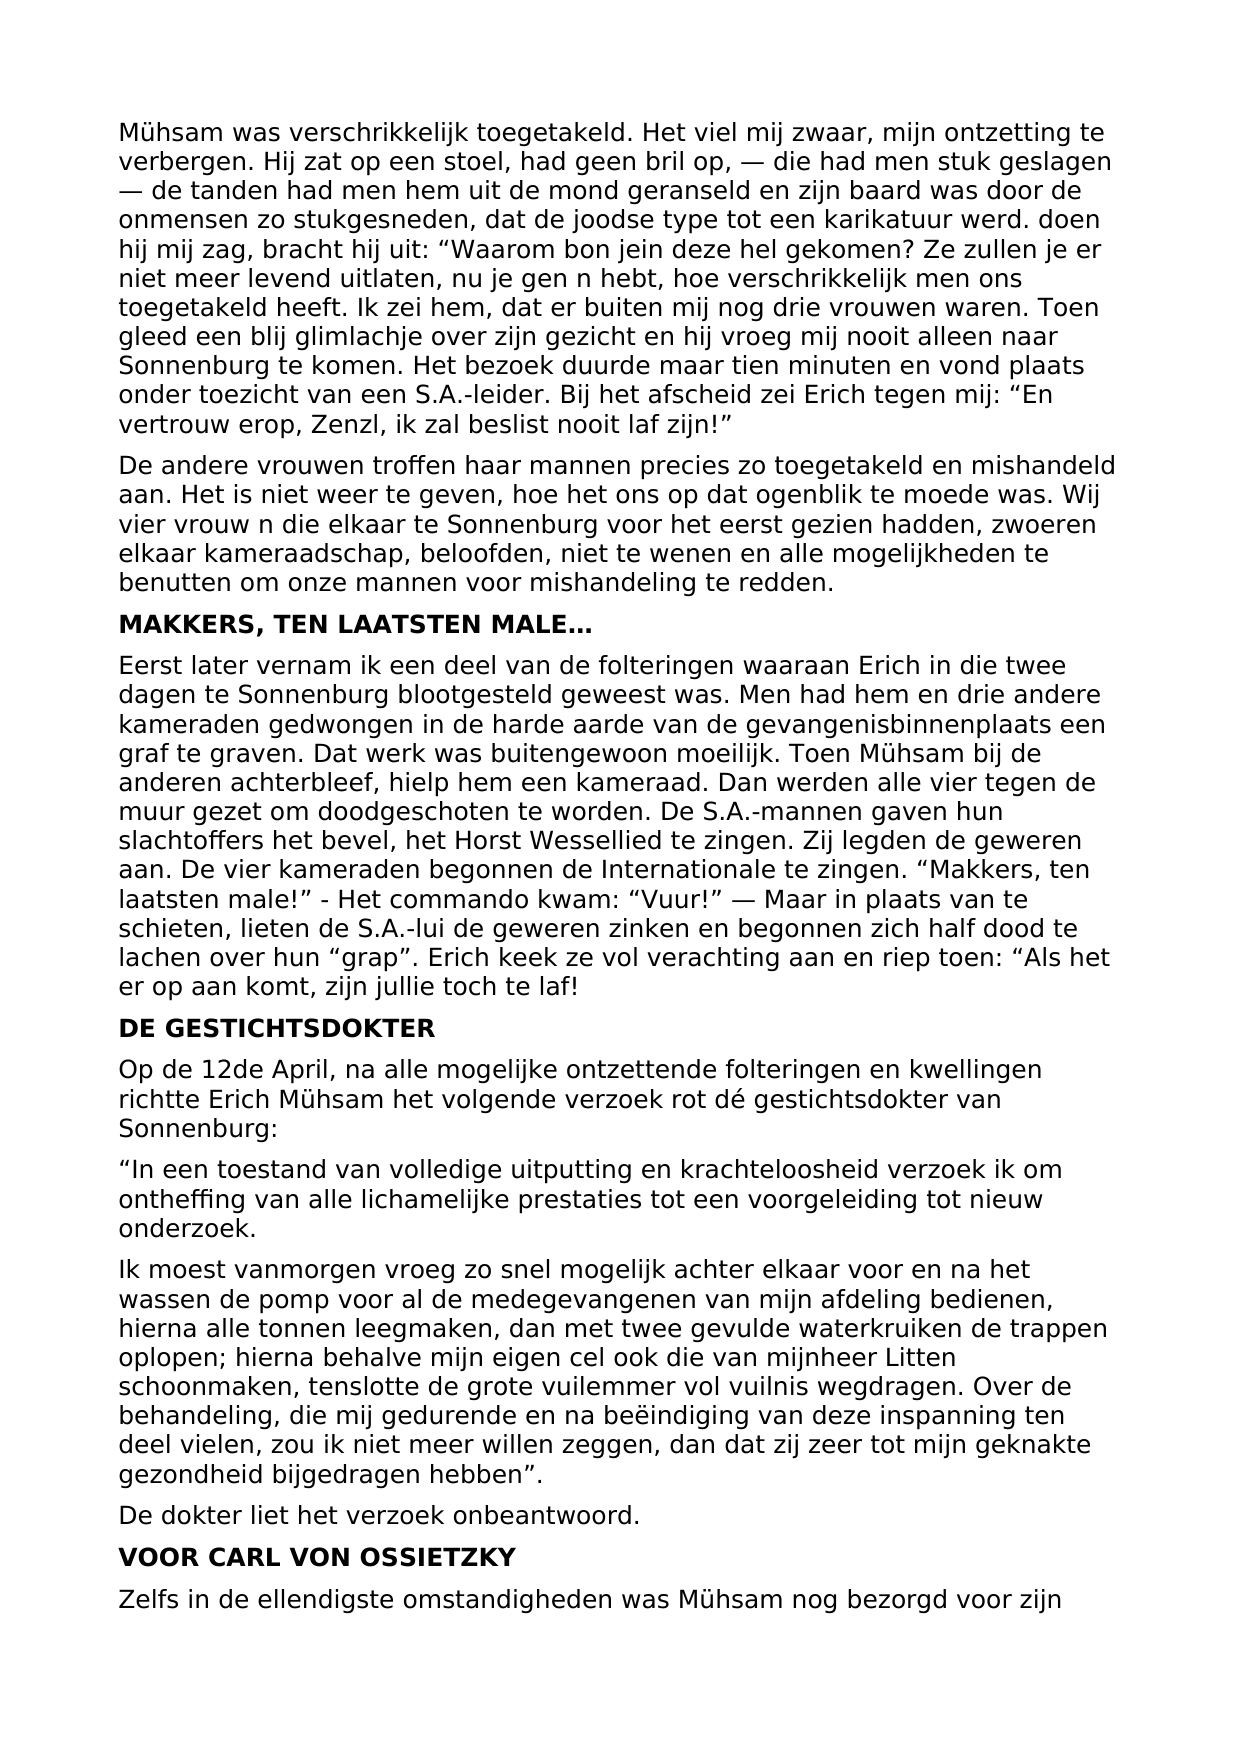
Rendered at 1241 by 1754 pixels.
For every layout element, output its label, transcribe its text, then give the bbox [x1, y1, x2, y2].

text “In een toestand van volledige uitputting en krachteloosheid verzoek ik om ontheffing van alle lichamelijke prestaties tot een voorgeleiding tot nieuw onderzoek. [118, 1156, 1122, 1243]
text VOOR CARL VON OSSIETZKY [118, 1543, 1122, 1572]
text MAKKERS, TEN LAATSTEN MALE… [118, 610, 1122, 639]
text Eerst later vernam ik een deel van de folteringen waaraan Erich in die twee dagen te Sonnenburg blootgesteld geweest was. Men had hem en drie andere kameraden gedwongen in de harde aarde van de gevangenisbinnenplaats een graf te graven. Dat werk was buitengewoon moeilijk. Toen Mühsam bij de anderen achterbleef, hielp hem een kameraad. Dan werden alle vier tegen de muur gezet om doodgeschoten te worden. De S.A.-mannen gaven hun slachtoffers het bevel, het Horst Wessellied te zingen. Zij legden de geweren aan. De vier kameraden begonnen de Internationale te zingen. “Makkers, ten laatsten male!” - Het commando kwam: “Vuur!” — Maar in plaats van te schieten, lieten de S.A.-lui de geweren zinken en begonnen zich half dood te lachen over hun “grap”. Erich keek ze vol verachting aan en riep toen: “Als het er op aan komt, zijn jullie toch te laf! [118, 651, 1122, 1001]
text Zelfs in de ellendigste omstandigheden was Mühsam nog bezorgd voor zijn [118, 1585, 1122, 1614]
text De andere vrouwen troffen haar mannen precies zo toegetakeld en mishandeld aan. Het is niet weer te geven, hoe het ons op dat ogenblik te moede was. Wij vier vrouw n die elkaar te Sonnenburg voor het eerst gezien hadden, zwoeren elkaar kameraadschap, beloofden, niet te wenen en alle mogelijkheden te benutten om onze mannen voor mishandeling te redden. [118, 451, 1122, 597]
text Ik moest vanmorgen vroeg zo snel mogelijk achter elkaar voor en na het wassen de pomp voor al de medegevangenen van mijn afdeling bedienen, hierna alle tonnen leegmaken, dan met twee gevulde waterkruiken de trappen oplopen; hierna behalve mijn eigen cel ook die van mijnheer Litten schoonmaken, tenslotte de grote vuilemmer vol vuilnis wegdragen. Over de behandeling, die mij gedurende en na beëindiging van deze inspanning ten deel vielen, zou ik niet meer willen zeggen, dan dat zij zeer tot mijn geknakte gezondheid bijgedragen hebben”. [118, 1256, 1122, 1489]
text Op de 12de April, na alle mogelijke ontzettende folteringen en kwellingen richtte Erich Mühsam het volgende verzoek rot dé gestichtsdokter van Sonnenburg: [118, 1056, 1122, 1143]
text Mühsam was verschrikkelijk toegetakeld. Het viel mij zwaar, mijn ontzetting te verbergen. Hij zat op een stoel, had geen bril op, — die had men stuk geslagen — de tanden had men hem uit de mond geranseld en zijn baard was door de onmensen zo stukgesneden, dat de joodse type tot een karikatuur werd. doen hij mij zag, bracht hij uit: “Waarom bon jein deze hel gekomen? Ze zullen je er niet meer levend uitlaten, nu je gen n hebt, hoe verschrikkelijk men ons toegetakeld heeft. Ik zei hem, dat er buiten mij nog drie vrouwen waren. Toen gleed een blij glimlachje over zijn gezicht en hij vroeg mij nooit alleen naar Sonnenburg te komen. Het bezoek duurde maar tien minuten en vond plaats onder toezicht van een S.A.-leider. Bij het afscheid zei Erich tegen mij: “En vertrouw erop, Zenzl, ik zal beslist nooit laf zijn!” [118, 118, 1122, 439]
text DE GESTICHTSDOKTER [118, 1014, 1122, 1043]
text De dokter liet het verzoek onbeantwoord. [118, 1501, 1122, 1531]
